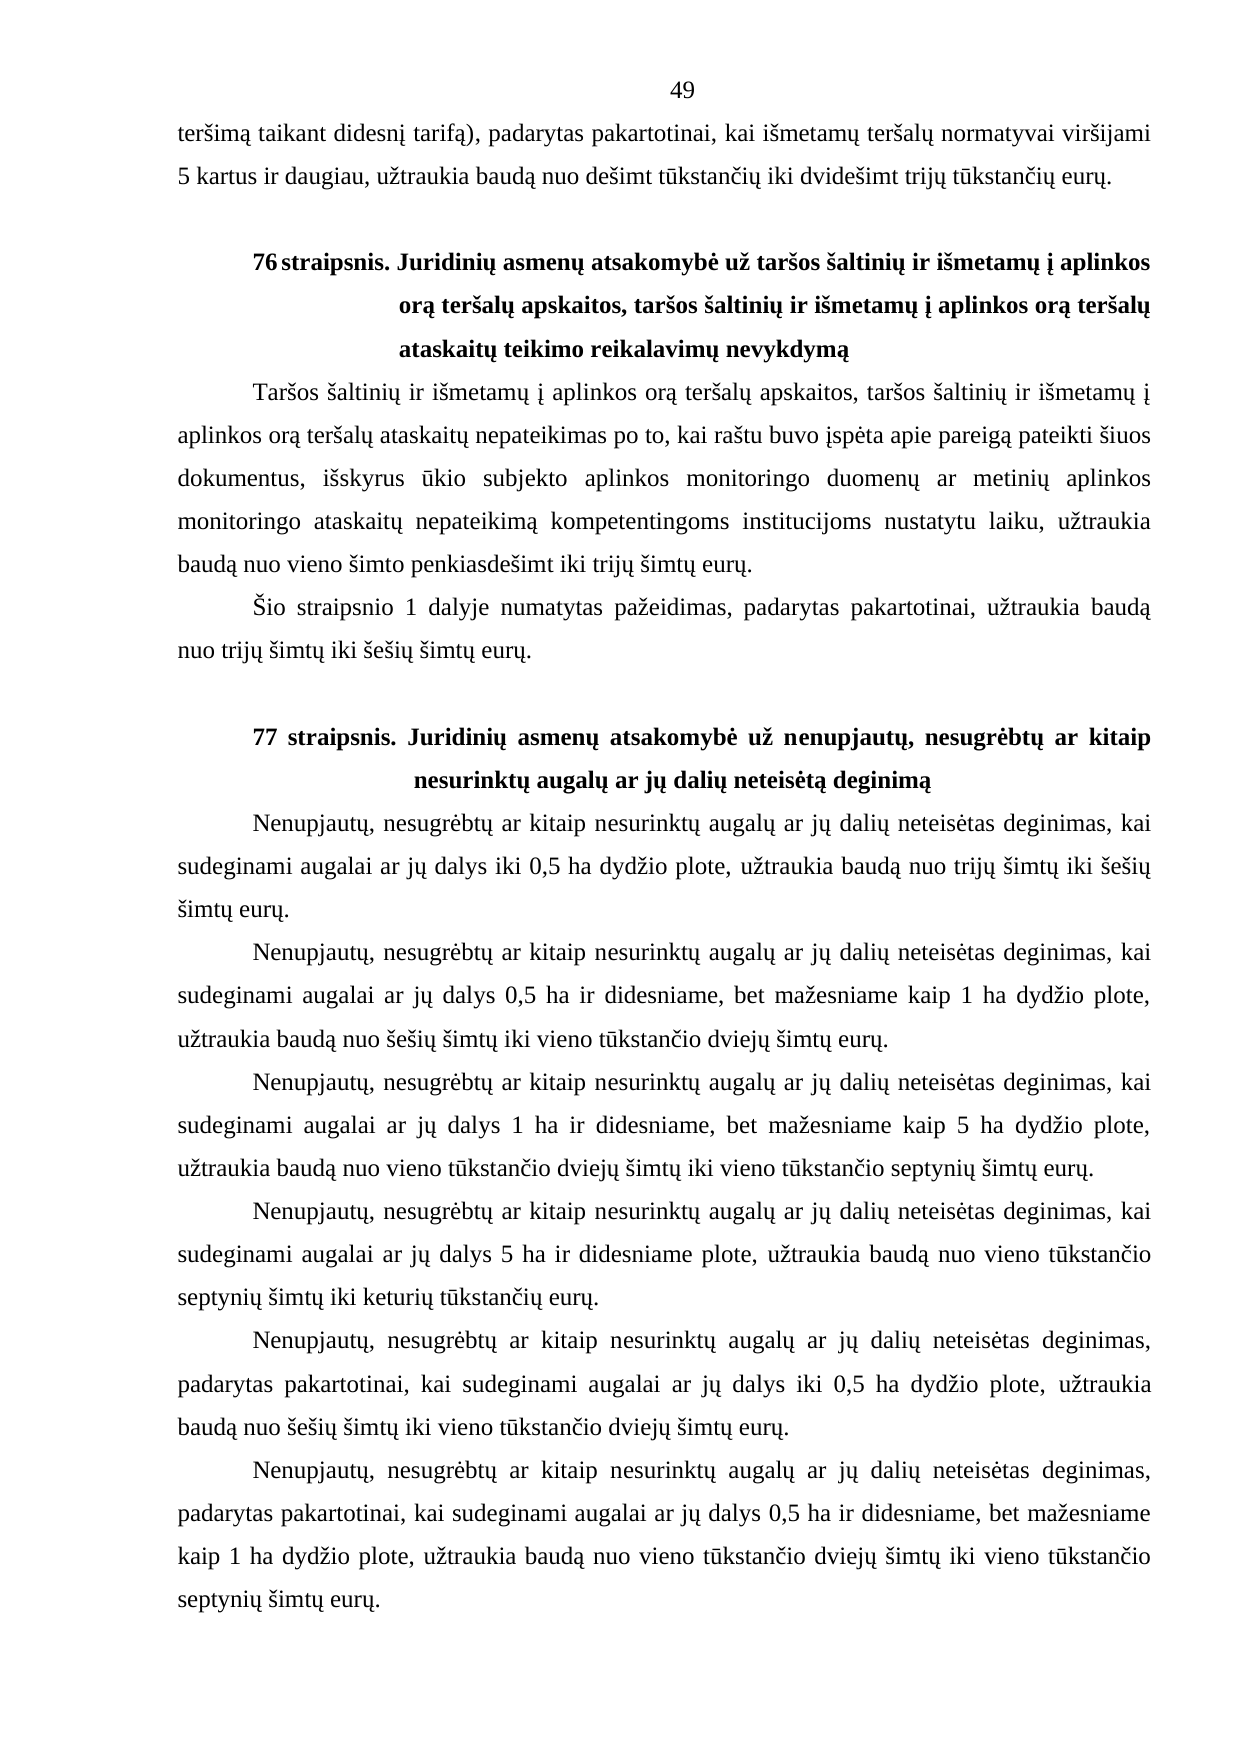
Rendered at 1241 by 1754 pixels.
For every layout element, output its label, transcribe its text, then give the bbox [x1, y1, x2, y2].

text Nenupjautų, nesugrėbtų ar kitaip nesurinktų augalų ar jų dalių neteisėtas deginimas, padarytas pakartotinai, kai sudeginami augalai ar jų dalys iki 0,5 ha dydžio plote, užtraukia baudą nuo šešių šimtų iki vieno tūkstančio dviejų šimtų eurų. [177, 1326, 1151, 1441]
text Nenupjautų, nesugrėbtų ar kitaip nesurinktų augalų ar jų dalių neteisėtas deginimas, kai sudeginami augalai ar jų dalys 1 ha ir didesniame, bet mažesniame kaip 5 ha dydžio plote, užtraukia baudą nuo vieno tūkstančio dviejų šimtų iki vieno tūkstančio septynių šimtų eurų. [177, 1067, 1151, 1182]
text Nenupjautų, nesugrėbtų ar kitaip nesurinktų augalų ar jų dalių neteisėtas deginimas, kai sudeginami augalai ar jų dalys iki 0,5 ha dydžio plote, užtraukia baudą nuo trijų šimtų iki šešių šimtų eurų. [177, 808, 1151, 923]
text teršimą taikant didesnį tarifą), padarytas pakartotinai, kai išmetamų teršalų normatyvai viršijami 5 kartus ir daugiau, užtraukia baudą nuo dešimt tūkstančių iki dvidešimt trijų tūkstančių eurų. [177, 118, 1151, 190]
text Nenupjautų, nesugrėbtų ar kitaip nesurinktų augalų ar jų dalių neteisėtas deginimas, kai sudeginami augalai ar jų dalys 5 ha ir didesniame plote, užtraukia baudą nuo vieno tūkstančio septynių šimtų iki keturių tūkstančių eurų. [177, 1196, 1151, 1311]
text Šio straipsnio 1 dalyje numatytas pažeidimas, padarytas pakartotinai, užtraukia baudą nuo trijų šimtų iki šešių šimtų eurų. [177, 592, 1151, 664]
text Nenupjautų, nesugrėbtų ar kitaip nesurinktų augalų ar jų dalių neteisėtas deginimas, kai sudeginami augalai ar jų dalys 0,5 ha ir didesniame, bet mažesniame kaip 1 ha dydžio plote, užtraukia baudą nuo šešių šimtų iki vieno tūkstančio dviejų šimtų eurų. [177, 937, 1151, 1052]
text 77 straipsnis. Juridinių asmenų atsakomybė už nenupjautų, nesugrėbtų ar kitaip nesurinktų augalų ar jų dalių neteisėtą deginimą [252, 722, 1151, 794]
text 76 straipsnis. Juridinių asmenų atsakomybė už taršos šaltinių ir išmetamų į aplinkos orą teršalų apskaitos, taršos šaltinių ir išmetamų į aplinkos orą teršalų ataskaitų teikimo reikalavimų nevykdymą [252, 247, 1151, 362]
text Taršos šaltinių ir išmetamų į aplinkos orą teršalų apskaitos, taršos šaltinių ir išmetamų į aplinkos orą teršalų ataskaitų nepateikimas po to, kai raštu buvo įspėta apie pareigą pateikti šiuos dokumentus, išskyrus ūkio subjekto aplinkos monitoringo duomenų ar metinių aplinkos monitoringo ataskaitų nepateikimą kompetentingoms institucijoms nustatytu laiku, užtraukia baudą nuo vieno šimto penkiasdešimt iki trijų šimtų eurų. [177, 377, 1151, 578]
text Nenupjautų, nesugrėbtų ar kitaip nesurinktų augalų ar jų dalių neteisėtas deginimas, padarytas pakartotinai, kai sudeginami augalai ar jų dalys 0,5 ha ir didesniame, bet mažesniame kaip 1 ha dydžio plote, užtraukia baudą nuo vieno tūkstančio dviejų šimtų iki vieno tūkstančio septynių šimtų eurų. [177, 1455, 1151, 1613]
